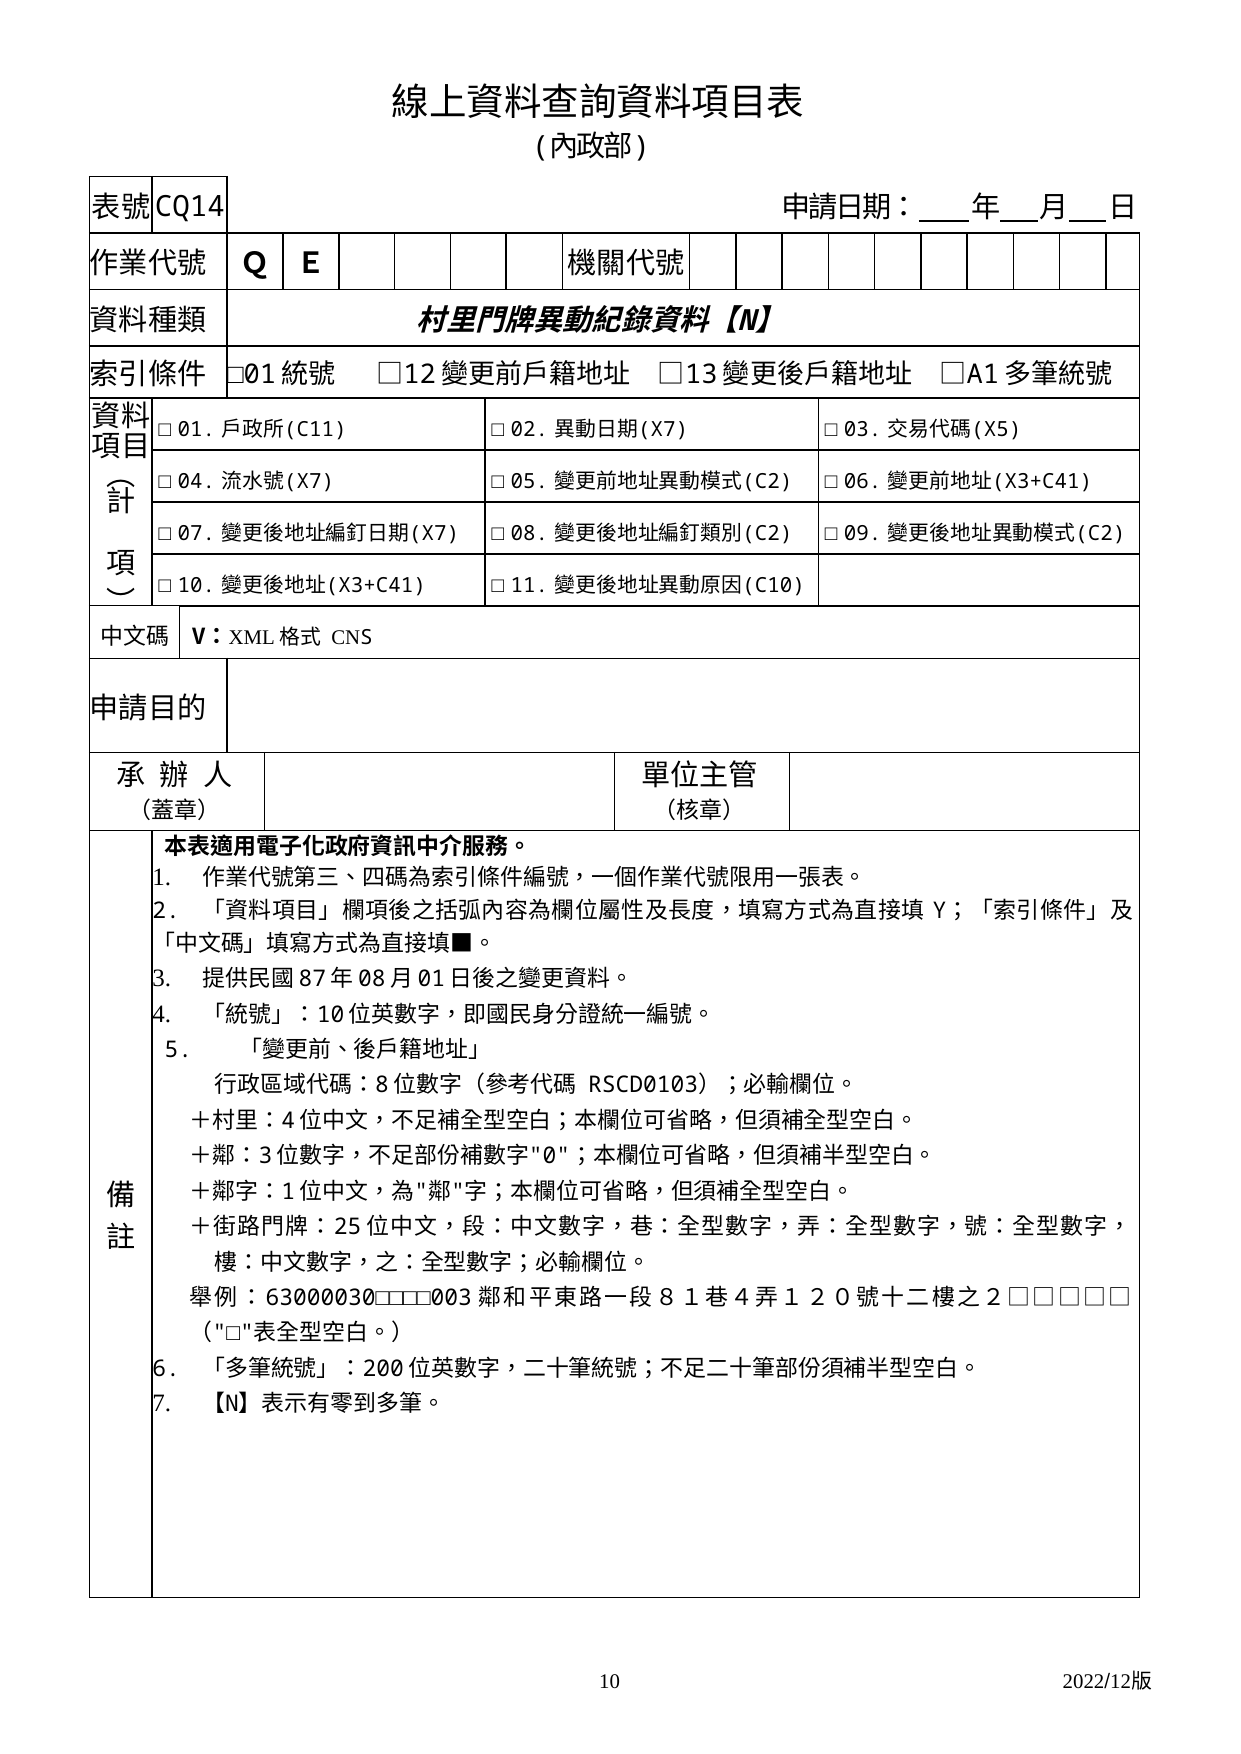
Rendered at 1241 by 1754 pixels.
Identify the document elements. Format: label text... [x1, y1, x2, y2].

table_cell 變更前地址(X3+C41) [845, 451, 1139, 501]
table_header 申請日期： 年 月 日 [228, 176, 1139, 232]
table_cell □ [153, 555, 179, 605]
table_cell □ [486, 503, 512, 553]
table_cell [819, 555, 845, 605]
table_cell □ [819, 399, 845, 449]
table_cell [818, 607, 845, 657]
table_cell 中文碼 [90, 606, 179, 657]
table_cell 流水號(X7) [179, 451, 484, 501]
table_cell 單位主管 （核章） [615, 753, 789, 830]
table_cell [1014, 234, 1059, 288]
table_cell □ [819, 503, 845, 553]
table_cell 申請目的 [90, 659, 226, 752]
table_cell 交易代碼(X5) [845, 399, 1139, 449]
table_cell [1060, 234, 1105, 288]
table_cell 變更後地址異動模式(C2) [845, 503, 1139, 553]
table_cell V：XML格式 CNS [180, 607, 485, 657]
table_cell [690, 234, 735, 288]
table_cell [395, 234, 450, 288]
table_cell □ [486, 555, 512, 605]
table_cell □ [153, 399, 179, 449]
table_cell 備註 [90, 831, 151, 1597]
table_cell □ [819, 451, 845, 501]
table_cell 承 辦 人 （蓋章） [90, 753, 264, 830]
table_cell [1107, 234, 1139, 288]
table_cell [968, 234, 1013, 288]
table_header CQ14 [153, 177, 226, 232]
table_cell □ [486, 451, 512, 501]
table_cell 變更後地址(X3+C41) [179, 555, 484, 605]
table_header 表號 [90, 177, 151, 232]
table_cell □ [153, 503, 179, 553]
text (內政部) [89, 130, 1152, 163]
table_cell [451, 234, 505, 288]
table_cell [875, 234, 920, 288]
table_cell [507, 234, 562, 288]
table_cell 資料項目︵ 計 項 ︶ [90, 399, 151, 605]
table_cell 機關代號 [563, 234, 689, 288]
table_cell [845, 607, 1139, 657]
table_cell [845, 555, 1139, 605]
table_cell [829, 234, 874, 288]
table_cell Ｑ [228, 234, 282, 288]
table_cell 變更前地址異動模式(C2) [512, 451, 818, 501]
table_cell [783, 234, 828, 288]
table_cell [790, 753, 1139, 830]
table_cell □ [486, 399, 512, 449]
table_cell [265, 753, 614, 830]
table_cell 作業代號 [90, 234, 226, 288]
table_cell [485, 607, 512, 657]
table_cell 村里門牌異動紀錄資料【N】 [228, 290, 1139, 345]
table_cell [737, 234, 781, 288]
table_cell [340, 234, 394, 288]
table_cell [228, 659, 1139, 752]
table_cell Ｅ [284, 234, 338, 288]
table_header 線上資料查詢資料項目表 [254, 59, 942, 117]
table_cell [512, 607, 818, 657]
table_cell 本表適用電子化政府資訊中介服務。 作業代號第三、四碼為索引條件編號，一個作業代號限用一張表。 「資料項目」欄項後之括弧內容為欄位屬性及長度，填寫方式為直接填Y；「索引條件」及「中文碼」填寫方式為直接填■。 提供民國87年08月01日後之變更資料。 「統號」：10位英數字，即國民身分證統一編號。 「變更前、後戶籍地址」 行政區域代碼：8位數字（參考代碼 RSCD0103）；必輸欄位。 ＋村里：4位中文，不足補全型空白；本欄位可省略，但須補全型空白。 ＋鄰：3位數字，不足部份補數字"0"；本欄位可省略，但須補半型空白。 ＋鄰字：1位中文，為"鄰"字；本欄位可省略，但須補全型空白。 ＋街路門牌：25位中文，段：中文數字，巷：全型數字，弄：全型數字，號：全型數字，樓：中文數字，之：全型數字；必輸欄位。 舉例：63000030□□□□003鄰和平東路一段８１巷４弄１２０號十二樓之２□□□□□（"□"表全型空白。） 「多筆統號」：200位英數字，二十筆統號；不足二十筆部份須補半型空白。 【N】表示有零到多筆。 [153, 831, 1139, 1597]
table_cell □ [153, 451, 179, 501]
table_cell 變更後地址編釘類別(C2) [512, 503, 818, 553]
table_cell 戶政所(C11) [179, 399, 484, 449]
table_cell 資料種類 [90, 290, 226, 345]
table_cell 索引條件 [90, 347, 226, 397]
table_cell 異動日期(X7) [512, 399, 818, 449]
table_cell 變更後地址異動原因(C10) [512, 555, 818, 605]
table_cell □01統號 □12變更前戶籍地址 □13變更後戶籍地址 □A1多筆統號 [228, 347, 1139, 397]
table_cell 變更後地址編釘日期(X7) [179, 503, 484, 553]
table_cell [922, 234, 966, 288]
